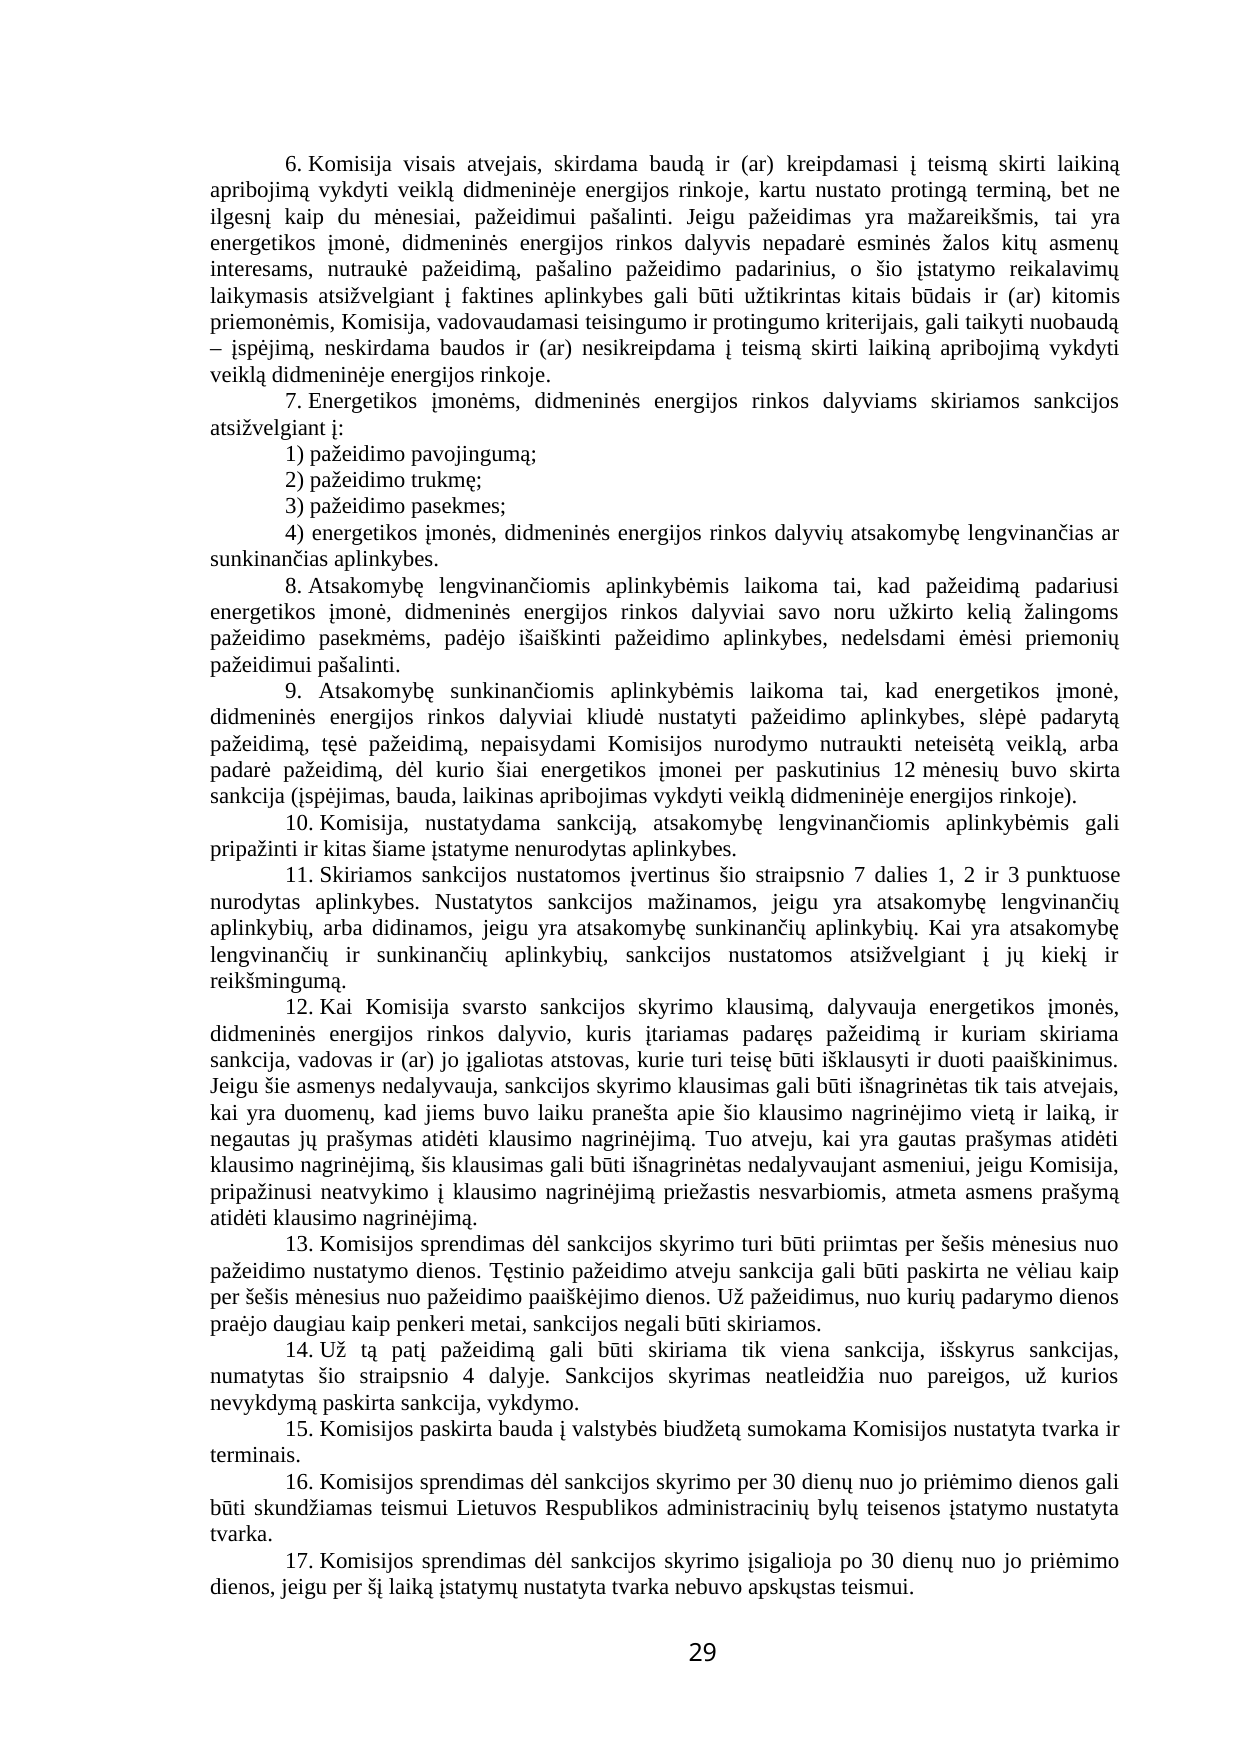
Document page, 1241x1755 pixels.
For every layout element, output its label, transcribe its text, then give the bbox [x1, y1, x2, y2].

text 15. Komisijos paskirta bauda į valstybės biudžetą sumokama Komisijos nustatyta tvarka ir terminais. [210, 1415, 1120, 1468]
text 14. Už tą patį pažeidimą gali būti skiriama tik viena sankcija, išskyrus sankcijas, numatytas šio straipsnio 4 dalyje. Sankcijos skyrimas neatleidžia nuo pareigos, už kurios nevykdymą paskirta sankcija, vykdymo. [210, 1336, 1120, 1415]
text 2) pažeidimo trukmę; [210, 466, 1120, 493]
text 13. Komisijos sprendimas dėl sankcijos skyrimo turi būti priimtas per šešis mėnesius nuo pažeidimo nustatymo dienos. Tęstinio pažeidimo atveju sankcija gali būti paskirta ne vėliau kaip per šešis mėnesius nuo pažeidimo paaiškėjimo dienos. Už pažeidimus, nuo kurių padarymo dienos praėjo daugiau kaip penkeri metai, sankcijos negali būti skiriamos. [210, 1231, 1120, 1336]
text 8. Atsakomybę lengvinančiomis aplinkybėmis laikoma tai, kad pažeidimą padariusi energetikos įmonė, didmeninės energijos rinkos dalyviai savo noru užkirto kelią žalingoms pažeidimo pasekmėms, padėjo išaiškinti pažeidimo aplinkybes, nedelsdami ėmėsi priemonių pažeidimui pašalinti. [210, 572, 1120, 677]
text 4) energetikos įmonės, didmeninės energijos rinkos dalyvių atsakomybę lengvinančias ar sunkinančias aplinkybes. [210, 519, 1120, 572]
text 1) pažeidimo pavojingumą; [210, 440, 1120, 466]
text 10. Komisija, nustatydama sankciją, atsakomybę lengvinančiomis aplinkybėmis gali pripažinti ir kitas šiame įstatyme nenurodytas aplinkybes. [210, 809, 1120, 862]
text 6. Komisija visais atvejais, skirdama baudą ir (ar) kreipdamasi į teismą skirti laikiną apribojimą vykdyti veiklą didmeninėje energijos rinkoje, kartu nustato protingą terminą, bet ne ilgesnį kaip du mėnesiai, pažeidimui pašalinti. Jeigu pažeidimas yra mažareikšmis, tai yra energetikos įmonė, didmeninės energijos rinkos dalyvis nepadarė esminės žalos kitų asmenų interesams, nutraukė pažeidimą, pašalino pažeidimo padarinius, o šio įstatymo reikalavimų laikymasis atsižvelgiant į faktines aplinkybes gali būti užtikrintas kitais būdais ir (ar) kitomis priemonėmis, Komisija, vadovaudamasi teisingumo ir protingumo kriterijais, gali taikyti nuobaudą – įspėjimą, neskirdama baudos ir (ar) nesikreipdama į teismą skirti laikiną apribojimą vykdyti veiklą didmeninėje energijos rinkoje. [210, 150, 1120, 387]
text 9. Atsakomybę sunkinančiomis aplinkybėmis laikoma tai, kad energetikos įmonė, didmeninės energijos rinkos dalyviai kliudė nustatyti pažeidimo aplinkybes, slėpė padarytą pažeidimą, tęsė pažeidimą, nepaisydami Komisijos nurodymo nutraukti neteisėtą veiklą, arba padarė pažeidimą, dėl kurio šiai energetikos įmonei per paskutinius 12 mėnesių buvo skirta sankcija (įspėjimas, bauda, laikinas apribojimas vykdyti veiklą didmeninėje energijos rinkoje). [210, 677, 1120, 809]
text 7. Energetikos įmonėms, didmeninės energijos rinkos dalyviams skiriamos sankcijos atsižvelgiant į: [210, 387, 1120, 440]
text 17. Komisijos sprendimas dėl sankcijos skyrimo įsigalioja po 30 dienų nuo jo priėmimo dienos, jeigu per šį laiką įstatymų nustatyta tvarka nebuvo apskųstas teismui. [210, 1547, 1120, 1599]
text 16. Komisijos sprendimas dėl sankcijos skyrimo per 30 dienų nuo jo priėmimo dienos gali būti skundžiamas teismui Lietuvos Respublikos administracinių bylų teisenos įstatymo nustatyta tvarka. [210, 1468, 1120, 1547]
text 12. Kai Komisija svarsto sankcijos skyrimo klausimą, dalyvauja energetikos įmonės, didmeninės energijos rinkos dalyvio, kuris įtariamas padaręs pažeidimą ir kuriam skiriama sankcija, vadovas ir (ar) jo įgaliotas atstovas, kurie turi teisę būti išklausyti ir duoti paaiškinimus. Jeigu šie asmenys nedalyvauja, sankcijos skyrimo klausimas gali būti išnagrinėtas tik tais atvejais, kai yra duomenų, kad jiems buvo laiku pranešta apie šio klausimo nagrinėjimo vietą ir laiką, ir negautas jų prašymas atidėti klausimo nagrinėjimą. Tuo atveju, kai yra gautas prašymas atidėti klausimo nagrinėjimą, šis klausimas gali būti išnagrinėtas nedalyvaujant asmeniui, jeigu Komisija, pripažinusi neatvykimo į klausimo nagrinėjimą priežastis nesvarbiomis, atmeta asmens prašymą atidėti klausimo nagrinėjimą. [210, 993, 1120, 1231]
text 11. Skiriamos sankcijos nustatomos įvertinus šio straipsnio 7 dalies 1, 2 ir 3 punktuose nurodytas aplinkybes. Nustatytos sankcijos mažinamos, jeigu yra atsakomybę lengvinančių aplinkybių, arba didinamos, jeigu yra atsakomybę sunkinančių aplinkybių. Kai yra atsakomybę lengvinančių ir sunkinančių aplinkybių, sankcijos nustatomos atsižvelgiant į jų kiekį ir reikšmingumą. [210, 862, 1120, 993]
text 3) pažeidimo pasekmes; [210, 493, 1120, 519]
